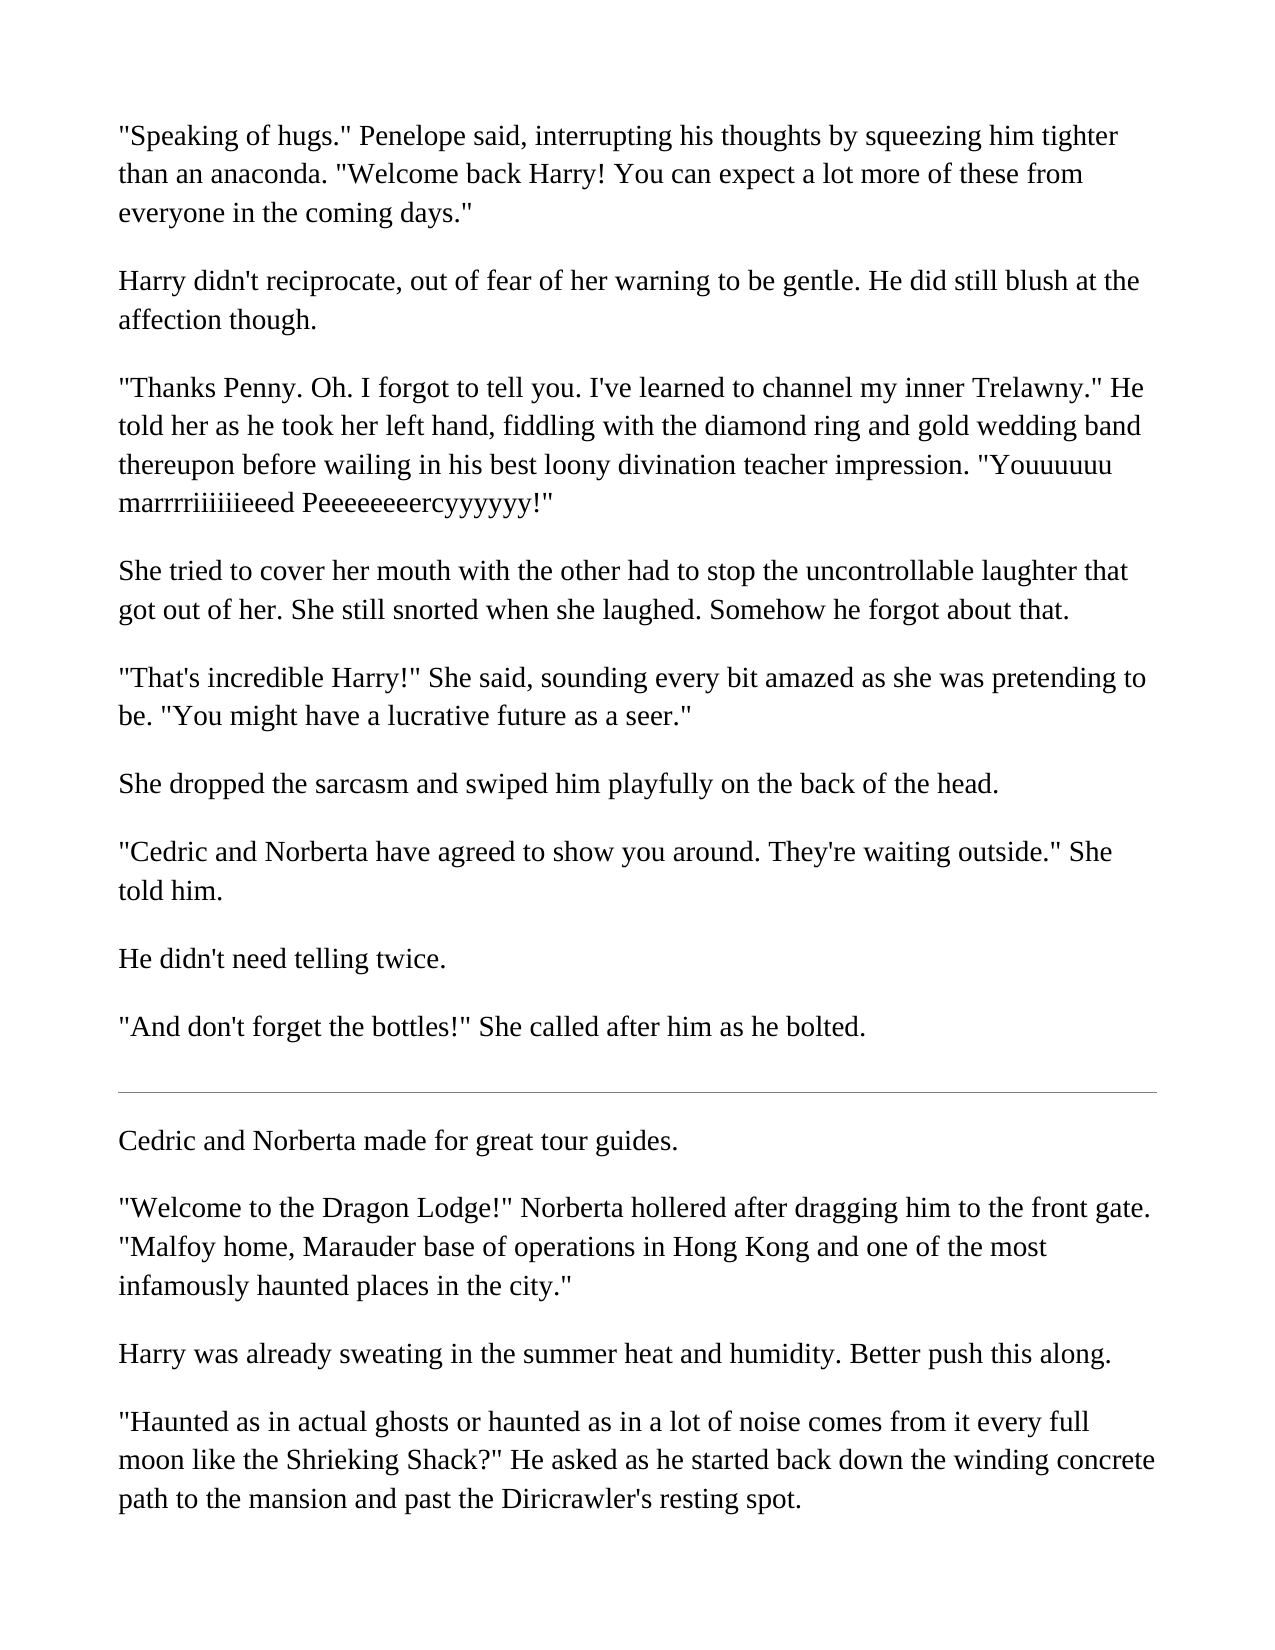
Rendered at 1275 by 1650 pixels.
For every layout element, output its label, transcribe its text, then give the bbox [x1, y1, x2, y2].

text "Haunted as in actual ghosts or haunted as in a lot of noise comes from it every full moon like the Shrieking Shack?" He asked as he started back down the winding concrete path to the mansion and past the Diricrawler's resting spot. [118, 1404, 1157, 1514]
text "That's incredible Harry!" She said, sounding every bit amazed as she was pretending to be. "You might have a lucrative future as a seer." [118, 660, 1157, 732]
text Cedric and Norberta made for great tour guides. [118, 1123, 1157, 1156]
text Harry was already sweating in the summer heat and humidity. Better push this along. [118, 1336, 1157, 1369]
text He didn't need telling twice. [118, 941, 1157, 975]
text "Thanks Penny. Oh. I forgot to tell you. I've learned to channel my inner Trelawny." He told her as he took her left hand, fiddling with the diamond ring and gold wedding band thereupon before wailing in his best loony divination teacher impression. "Youuuuuu marrrriiiiiieeed Peeeeeeeercyyyyyy!" [118, 370, 1157, 519]
text "Speaking of hugs." Penelope said, interrupting his thoughts by squeezing him tighter than an anaconda. "Welcome back Harry! You can expect a lot more of these from everyone in the coming days." [118, 118, 1157, 229]
text She dropped the sarcasm and swiped him playfully on the back of the head. [118, 767, 1157, 800]
text "Cedric and Norberta have agreed to show you around. They're waiting outside." She told him. [118, 834, 1157, 907]
text Harry didn't reciprocate, out of fear of her warning to be gentle. He did still blush at the affection though. [118, 263, 1157, 335]
text "Welcome to the Dragon Lodge!" Norberta hollered after dragging him to the front gate. "Malfoy home, Marauder base of operations in Hong Kong and one of the most infamously haunted places in the city." [118, 1191, 1157, 1301]
text "And don't forget the bottles!" She called after him as he bolted. [118, 1009, 1157, 1043]
text She tried to cover her mouth with the other had to stop the uncontrollable laughter that got out of her. She still snorted when she laughed. Somehow he forgot about that. [118, 553, 1157, 626]
